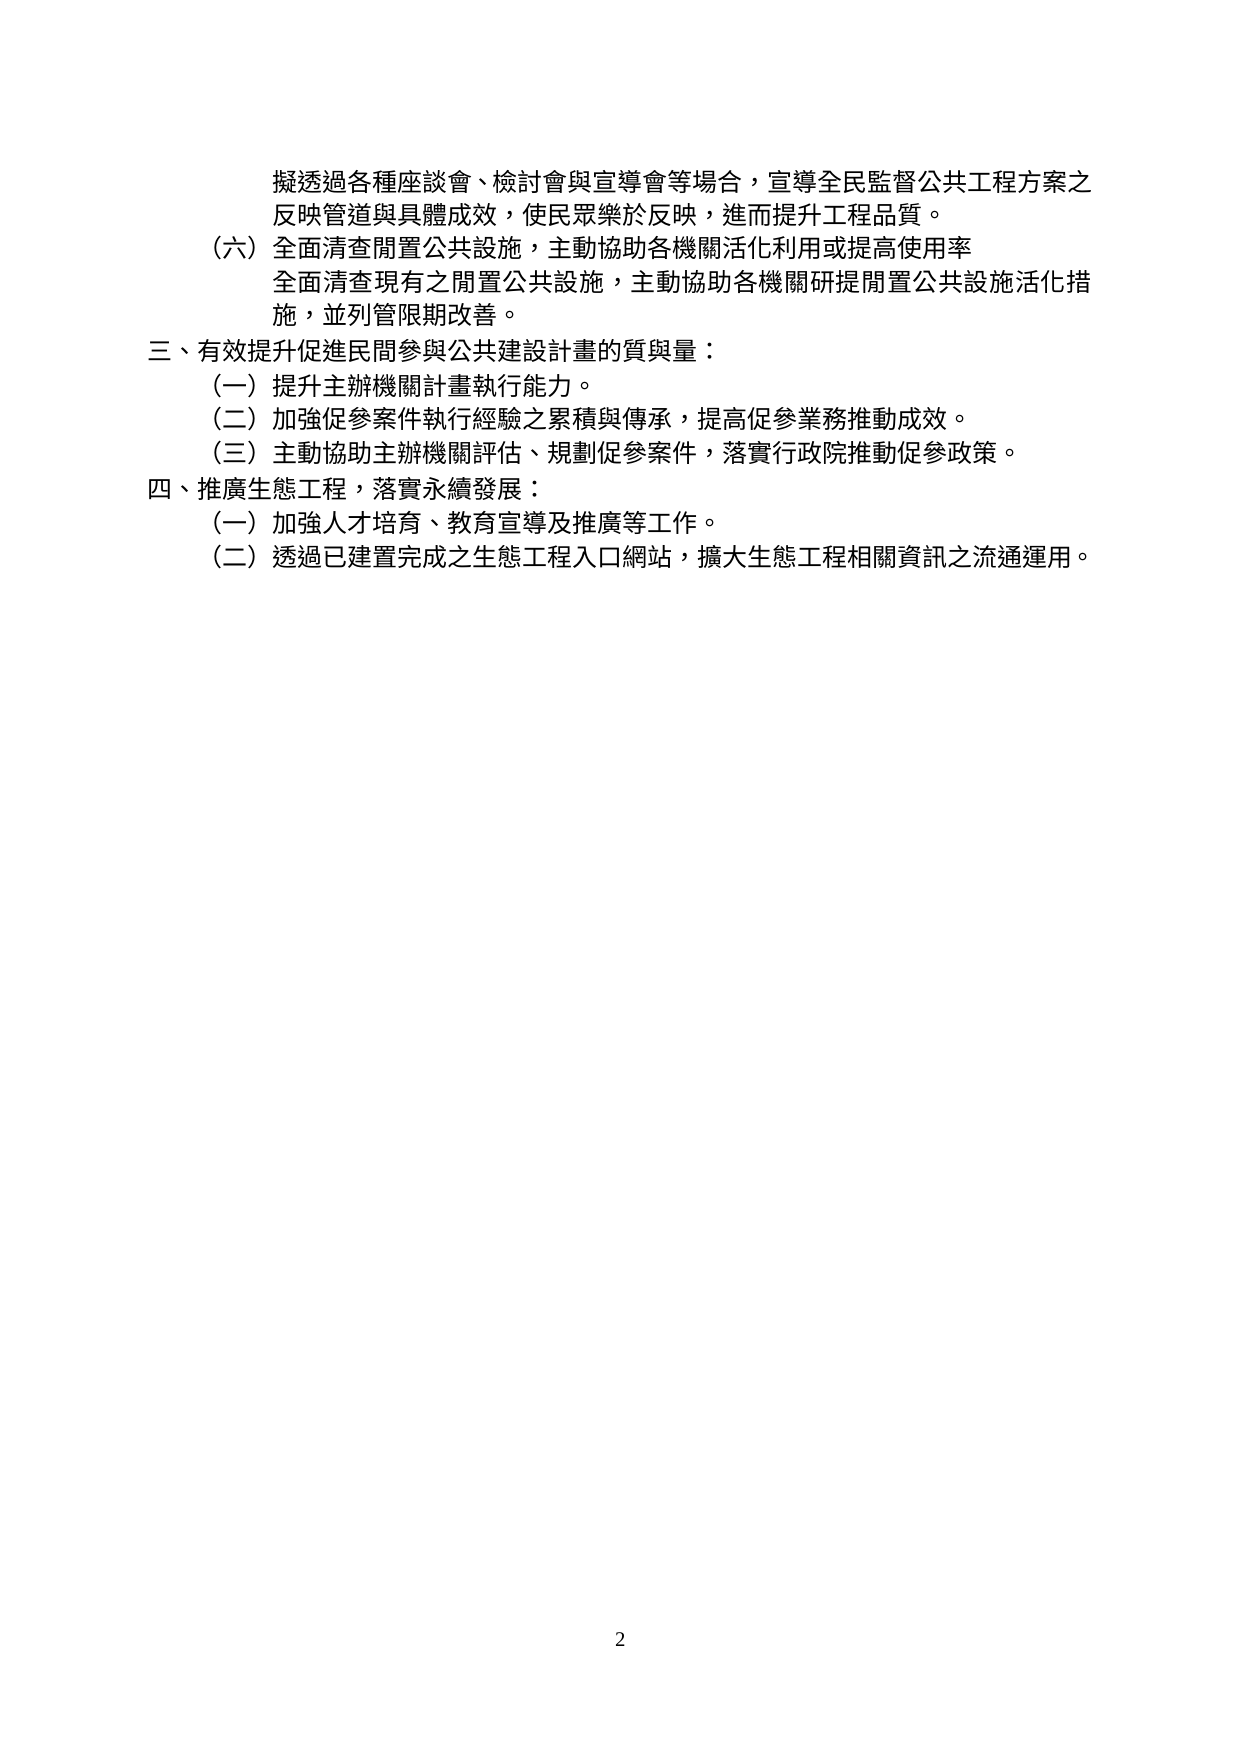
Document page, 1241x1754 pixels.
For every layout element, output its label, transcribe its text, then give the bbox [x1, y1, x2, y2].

list 推廣生態工程，落實永續發展： [148, 469, 1092, 506]
list 透過已建置完成之生態工程入口網站，擴大生態工程相關資訊之流通運用。 [197, 539, 1092, 573]
list 全面清查閒置公共設施，主動協助各機關活化利用或提高使用率 [197, 231, 1092, 264]
list 提升主辦機關計畫執行能力。 [197, 369, 1092, 402]
text 全面清查現有之閒置公共設施，主動協助各機關研提閒置公共設施活化措施，並列管限期改善。 [272, 264, 1092, 331]
list 主動協助主辦機關評估、規劃促參案件，落實行政院推動促參政策。 [197, 435, 1092, 469]
text 擬透過各種座談會、檢討會與宣導會等場合，宣導全民監督公共工程方案之反映管道與具體成效，使民眾樂於反映，進而提升工程品質。 [272, 164, 1092, 231]
list 加強促參案件執行經驗之累積與傳承，提高促參業務推動成效。 [197, 402, 1092, 435]
list 加強人才培育、教育宣導及推廣等工作。 [197, 506, 1092, 539]
list 有效提升促進民間參與公共建設計畫的質與量： [148, 331, 1092, 369]
